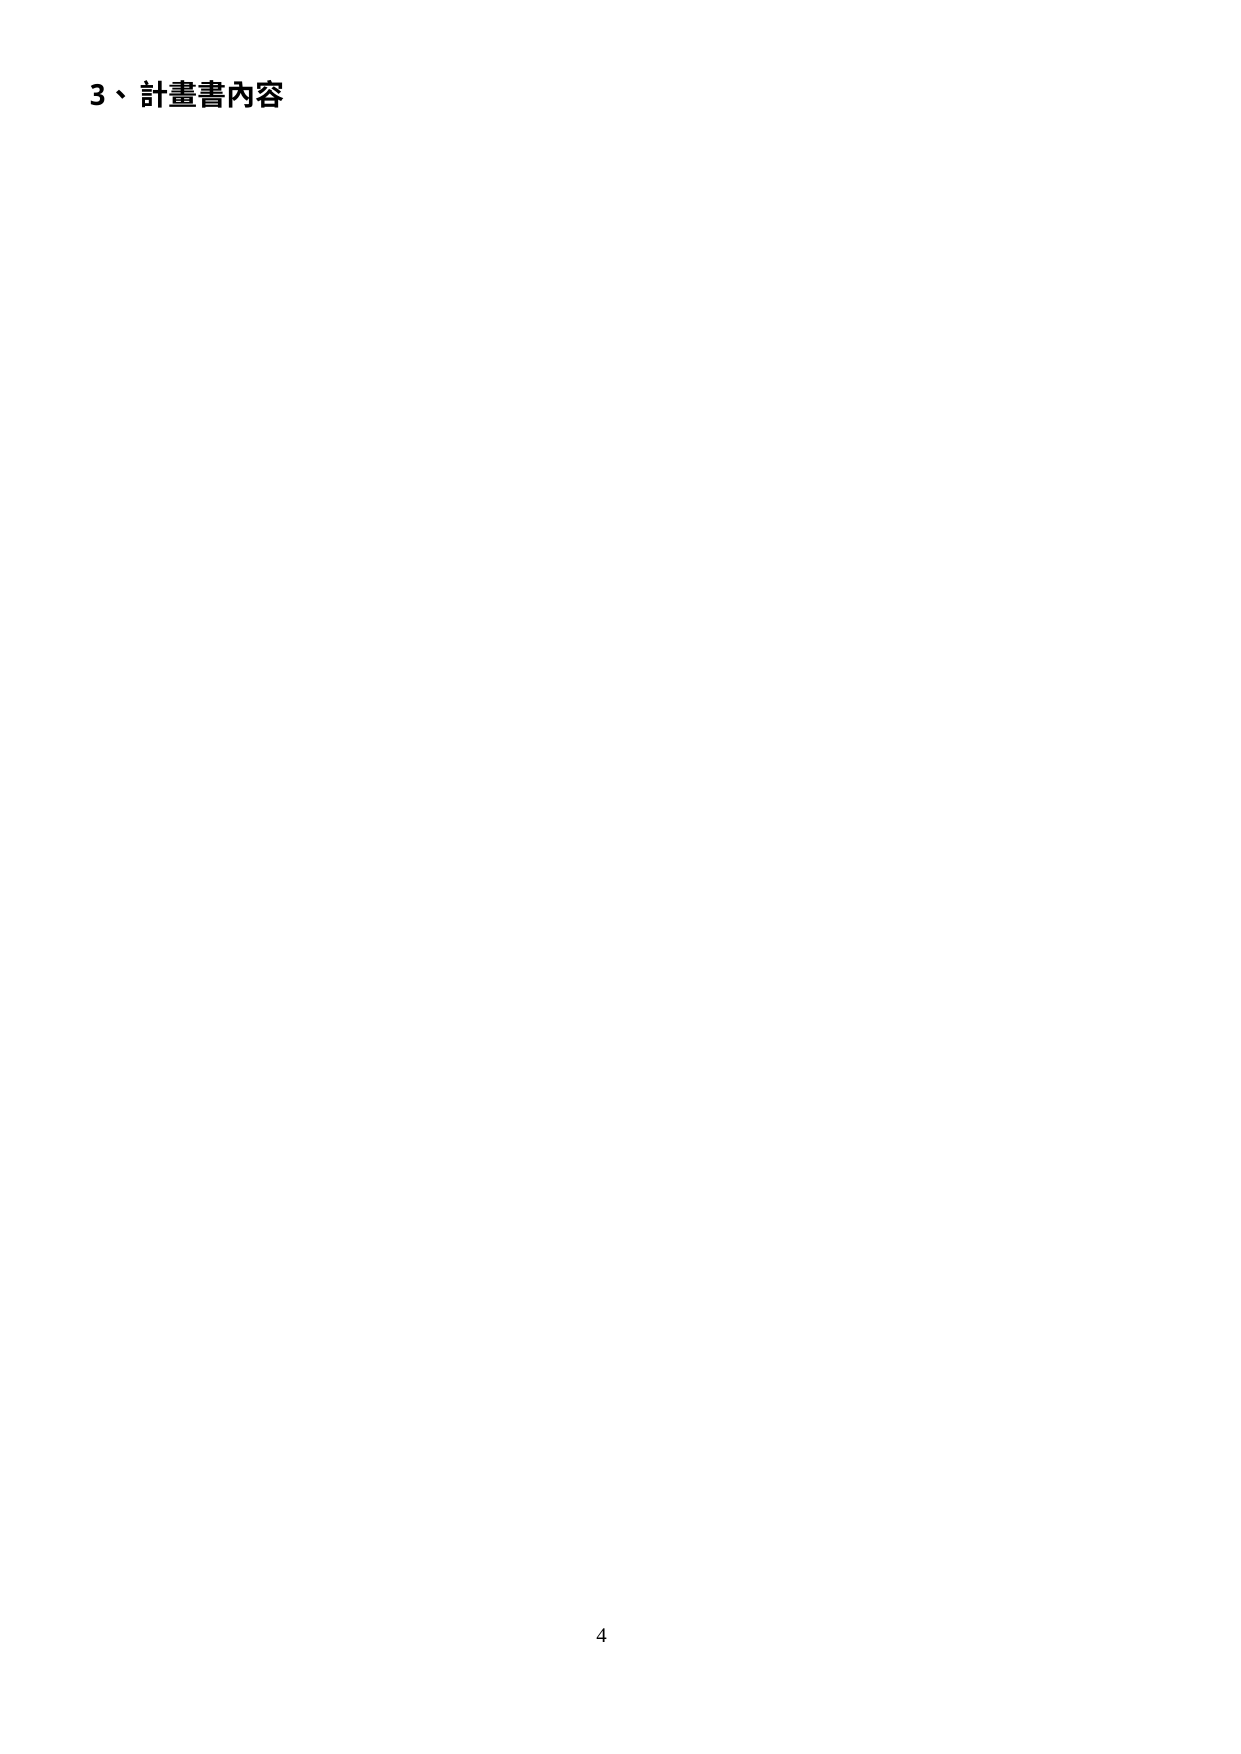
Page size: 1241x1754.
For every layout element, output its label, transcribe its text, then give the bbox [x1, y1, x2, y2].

list 計畫書內容 [89, 59, 1152, 117]
